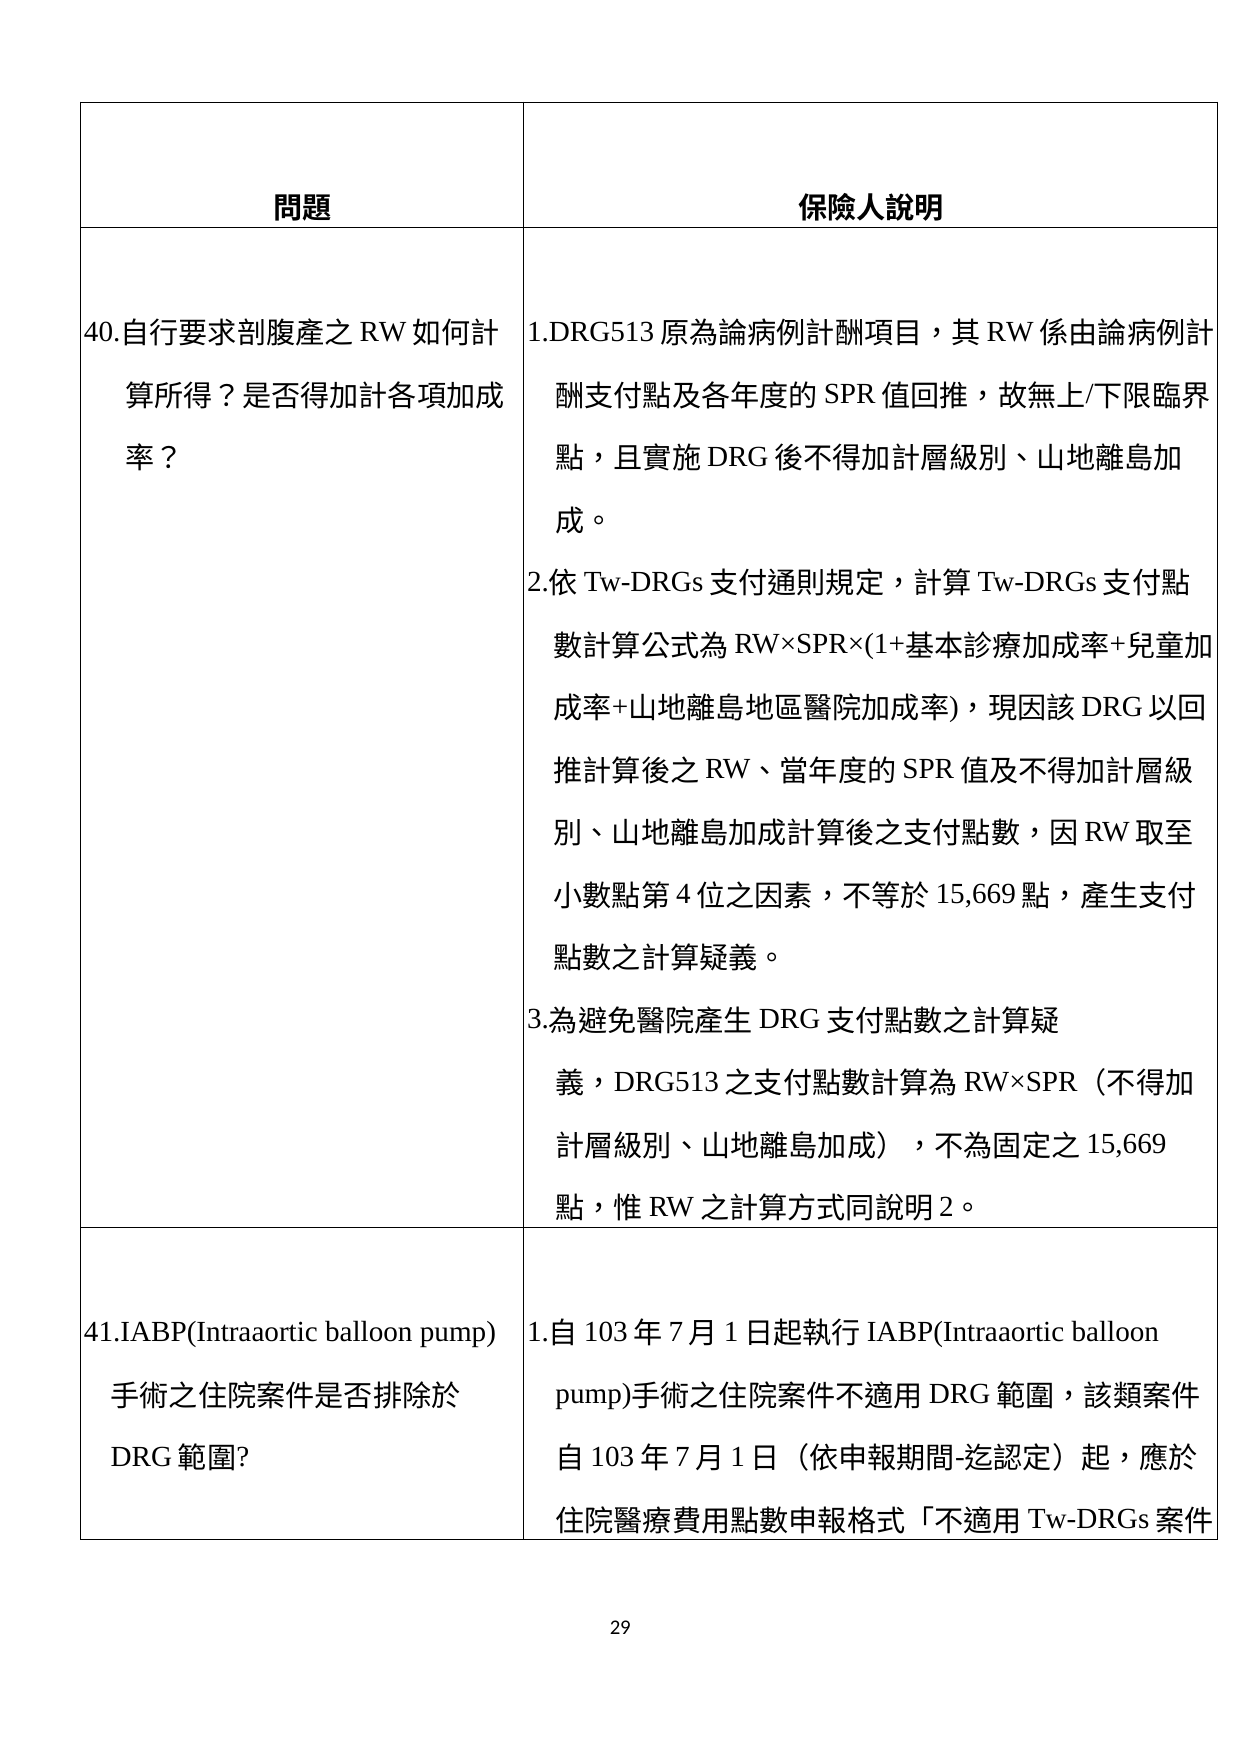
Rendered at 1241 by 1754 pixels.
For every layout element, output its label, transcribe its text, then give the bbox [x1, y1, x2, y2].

table_cell 1.DRG513原為論病例計酬項目，其RW係由論病例計酬支付點及各年度的SPR值回推，故無上/下限臨界點，且實施DRG後不得加計層級別、山地離島加成。 2.依Tw-DRGs支付通則規定，計算Tw-DRGs支付點數計算公式為RW×SPR×(1+基本診療加成率+兒童加成率+山地離島地區醫院加成率)，現因該DRG以回推計算後之RW、當年度的SPR值及不得加計層級別、山地離島加成計算後之支付點數，因RW取至小數點第4位之因素，不等於15,669點，產生支付點數之計算疑義。 3.為避免醫院產生DRG支付點數之計算疑義，DRG513之支付點數計算為RW×SPR（不得加計層級別、山地離島加成），不為固定之15,669點，惟RW之計算方式同說明2。 [524, 228, 1217, 1227]
table_header 保險人說明 [524, 103, 1217, 227]
table_cell 1.自103年7月1日起執行IABP(Intraaortic balloon pump)手術之住院案件不適用DRG範圍，該類案件自103年7月1日（依申報期間-迄認定）起，應於住院醫療費用點數申報格式「不適用Tw-DRGs案件 [524, 1228, 1217, 1539]
table_header 問題 [81, 103, 523, 227]
table_cell 40.自行要求剖腹產之RW如何計算所得？是否得加計各項加成率？ [81, 228, 523, 1227]
table_cell [66, 1227, 80, 1539]
table_cell 41.IABP(Intraaortic balloon pump)手術之住院案件是否排除於DRG範圍? [81, 1228, 523, 1539]
table_header [66, 102, 80, 227]
table_cell [66, 227, 80, 1227]
